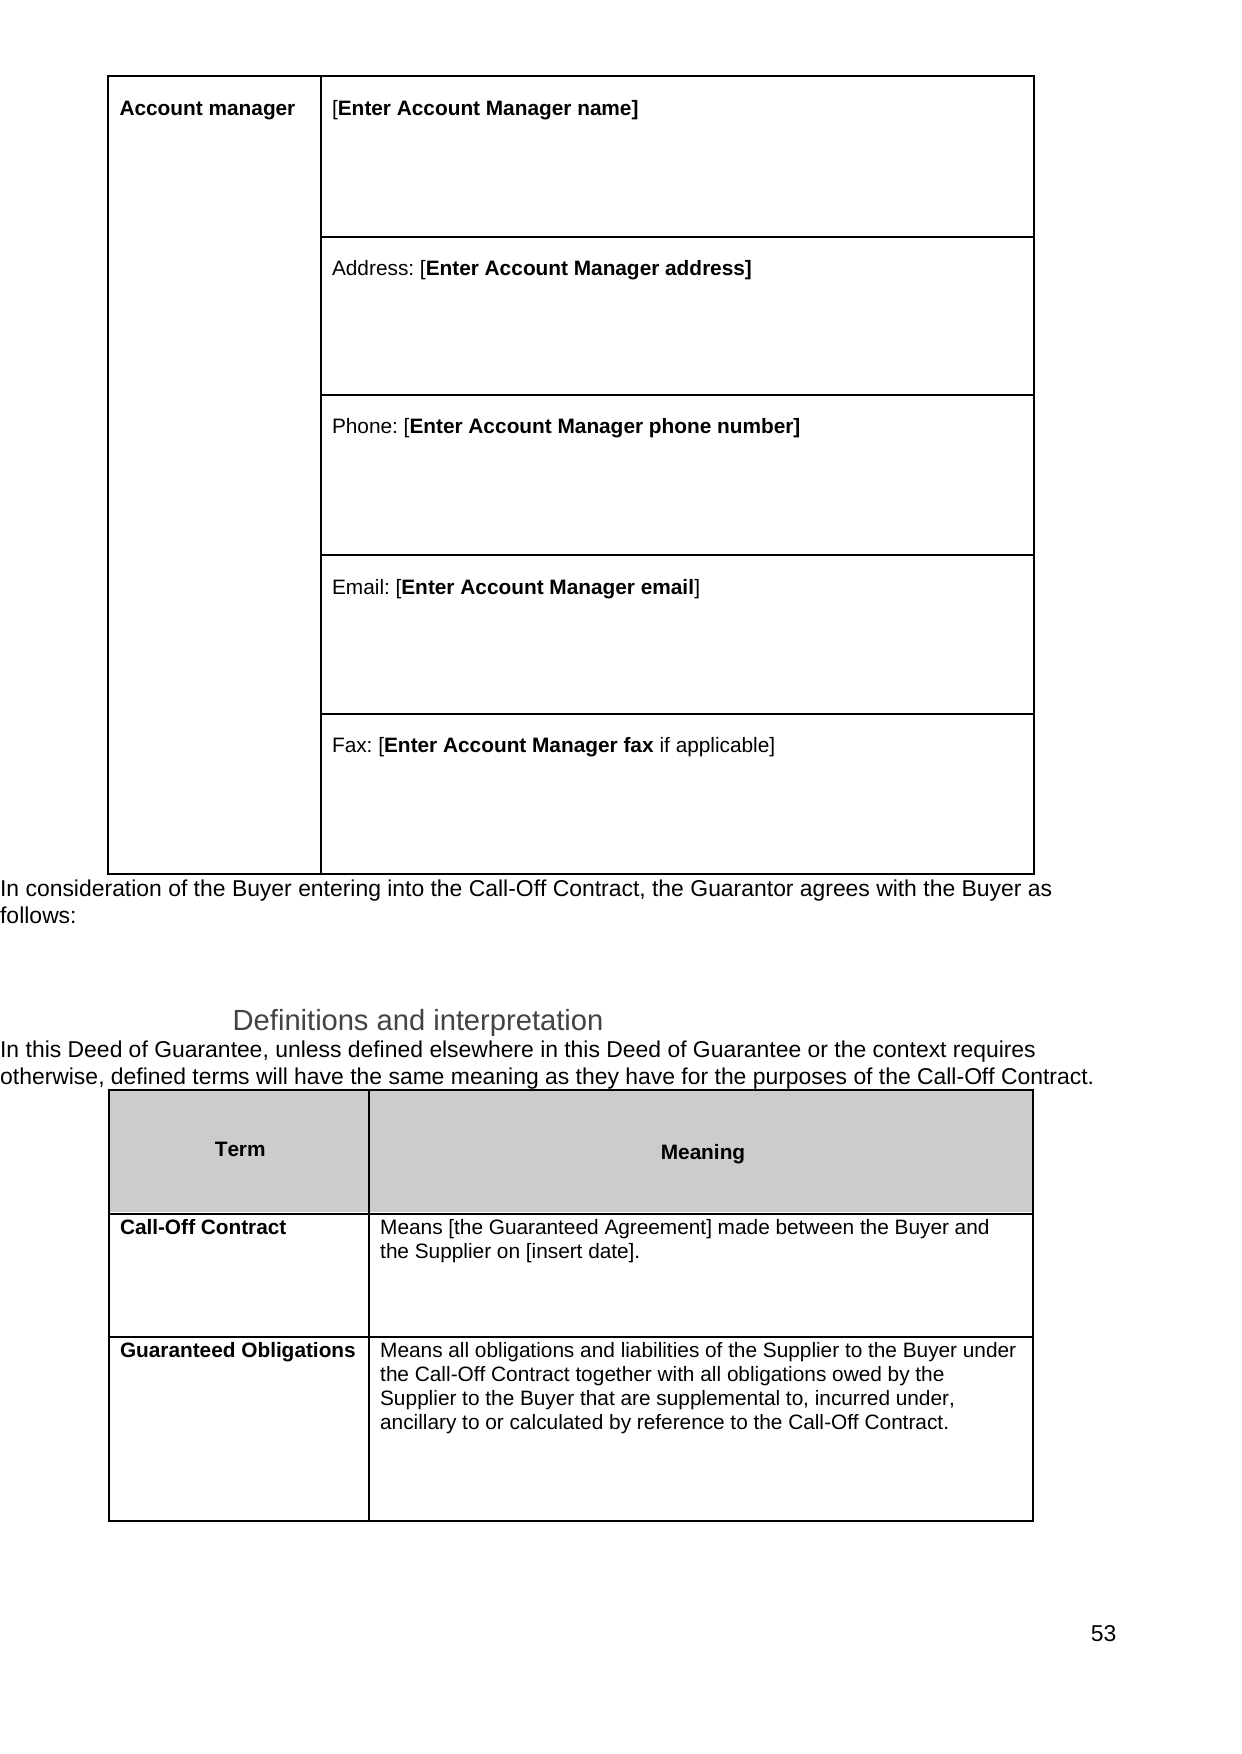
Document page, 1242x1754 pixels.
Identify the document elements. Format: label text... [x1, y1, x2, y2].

table_cell Call-Off Contract [110, 1215, 368, 1336]
table_cell Email: [Enter Account Manager email] [322, 556, 1033, 713]
table_cell Means [the Guaranteed Agreement] made between the Buyer and the Supplier on [insert date]. [370, 1215, 1032, 1336]
text In this Deed of Guarantee, unless defined elsewhere in this Deed of Guarantee or the context requires otherwise, defined terms will have the same meaning as they have for the purposes of the Call-Off Contract. [0, 1036, 1121, 1089]
table_cell Phone: [Enter Account Manager phone number] [322, 396, 1033, 554]
table_cell Means all obligations and liabilities of the Supplier to the Buyer under the Call-Off Contract together with all obligations owed by the Supplier to the Buyer that are supplemental to, incurred under, ancillary to or calculated by reference to the Call-Off Contract. [370, 1338, 1032, 1520]
table_cell Guaranteed Obligations [110, 1338, 368, 1520]
table_cell Term [110, 1135, 368, 1212]
table_cell Account manager [109, 77, 320, 873]
table_cell Address: [Enter Account Manager address] [322, 238, 1033, 394]
subtitle Definitions and interpretation [116, 1003, 1122, 1036]
text In consideration of the Buyer entering into the Call-Off Contract, the Guarantor agrees with the Buyer as follows: [0, 875, 1121, 928]
table_header Meaning [370, 1091, 1032, 1212]
table_cell [Enter Account Manager name] [322, 77, 1033, 236]
table_header [110, 1091, 368, 1135]
table_cell Fax: [Enter Account Manager fax if applicable] [322, 715, 1033, 873]
